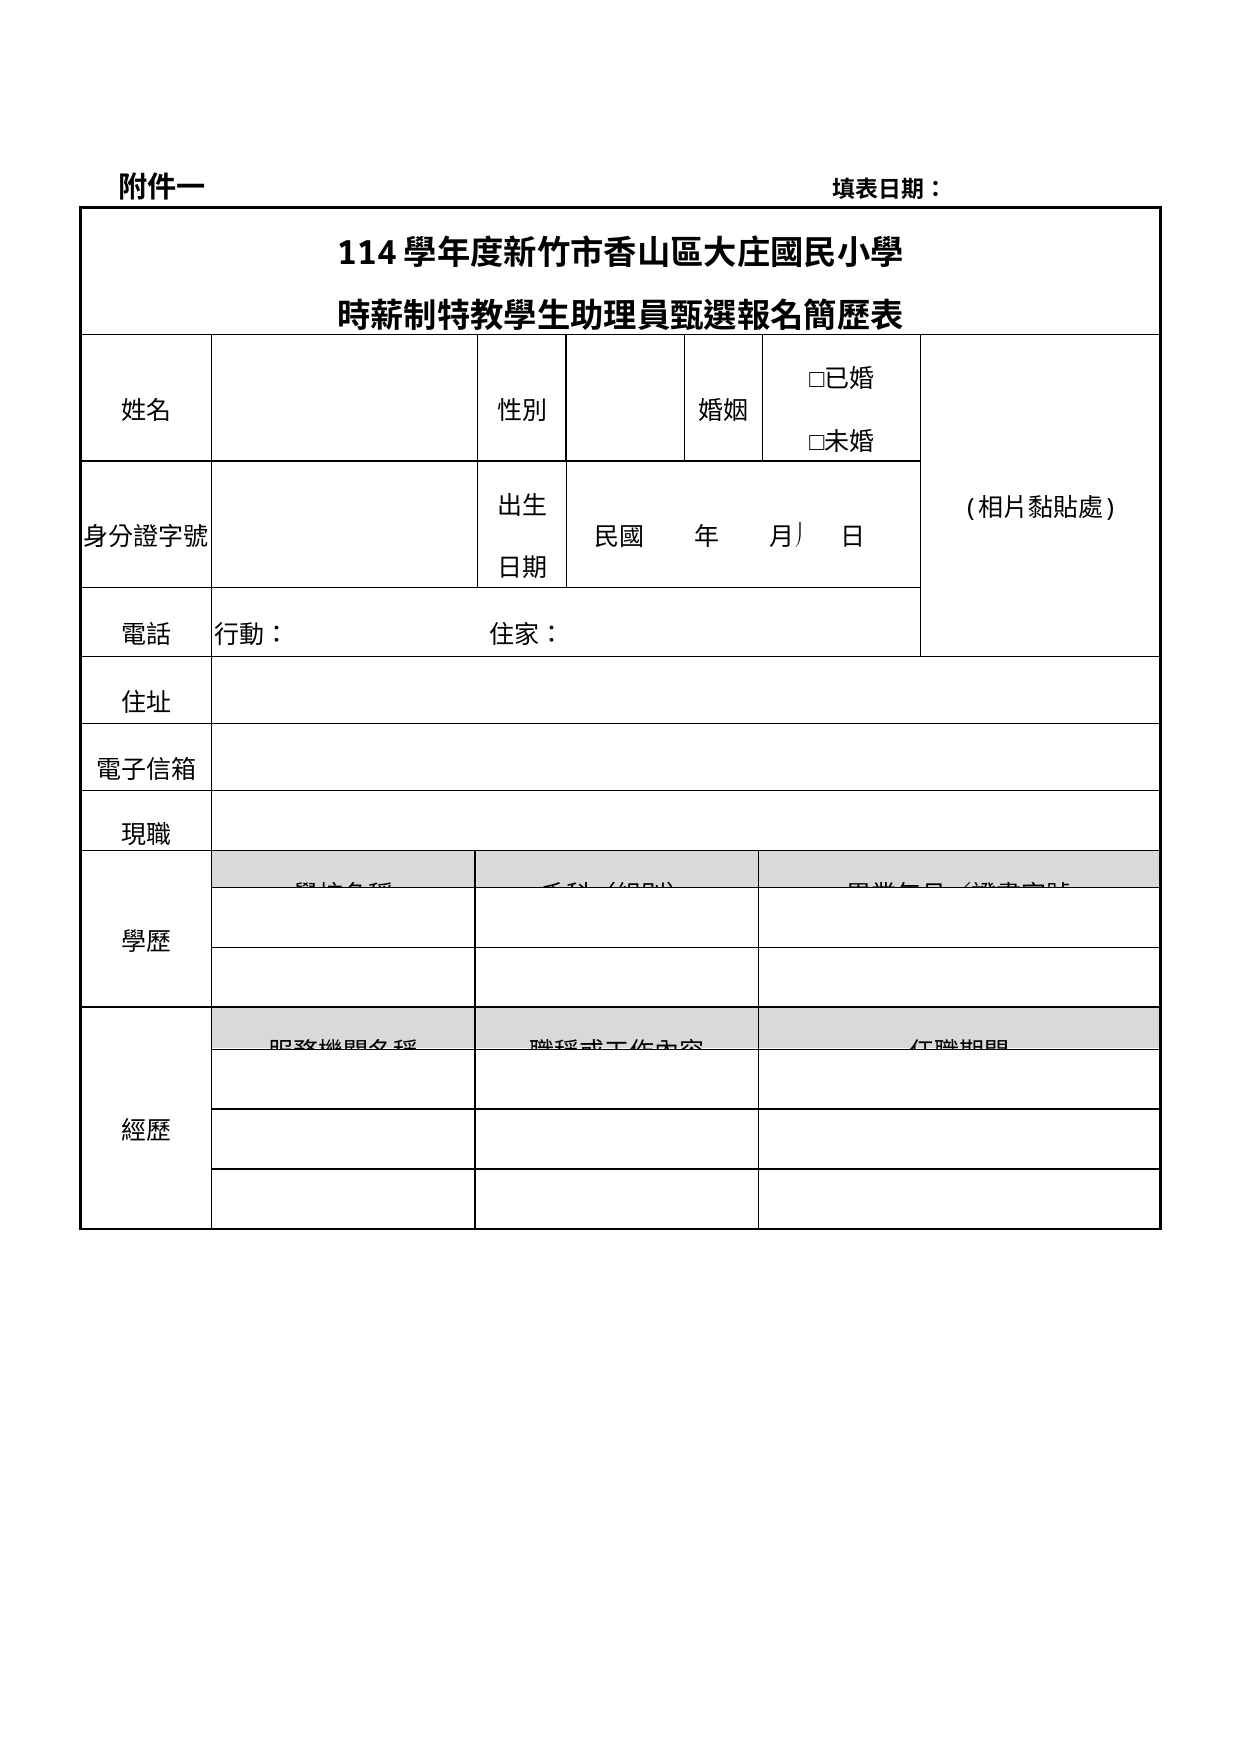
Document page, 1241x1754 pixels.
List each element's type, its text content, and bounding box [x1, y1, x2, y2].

table_cell 出生 日期 [478, 462, 566, 587]
table_header 114學年度新竹市香山區大庄國民小學 時薪制特教學生助理員甄選報名簡歷表 [82, 209, 1159, 334]
table_cell [212, 462, 477, 587]
table_cell [476, 1110, 758, 1168]
table_cell [212, 791, 1159, 849]
table_cell 職稱或工作內容 [476, 1008, 758, 1048]
table_cell [212, 657, 1159, 723]
table_cell [759, 888, 1159, 946]
table_cell 現職 [82, 791, 211, 849]
table_cell 畢業年月／證書字號 [759, 851, 1159, 887]
table_cell [476, 1170, 758, 1228]
table_cell 系科（組別） [476, 851, 758, 887]
table_cell 身分證字號 [82, 462, 211, 587]
text 附件一 填表日期： [118, 143, 1122, 206]
table_cell [212, 335, 477, 460]
table_cell 學歷 [82, 851, 211, 1006]
table_cell 學校名稱 [212, 851, 474, 887]
table_cell (相片黏貼處) [921, 335, 1159, 656]
table_cell □已婚 □未婚 [763, 335, 920, 460]
table_cell [476, 1050, 758, 1108]
table_cell [567, 335, 684, 460]
table_cell [759, 948, 1159, 1006]
table_cell 服務機關名稱 [212, 1008, 474, 1048]
table_cell [212, 948, 474, 1006]
table_cell 行動： 住家： [212, 588, 920, 656]
table_cell 性別 [478, 335, 565, 460]
table_cell [212, 1170, 474, 1228]
table_cell 民國 年 月 日 [567, 462, 920, 587]
table_cell 電話 [82, 588, 211, 656]
table_cell [212, 888, 474, 946]
table_cell 住址 [82, 657, 211, 723]
table_cell 婚姻 [685, 335, 762, 460]
table_cell [759, 1110, 1159, 1168]
table_cell [759, 1050, 1159, 1108]
table_cell [476, 888, 758, 946]
table_cell [212, 724, 1159, 790]
table_cell 電子信箱 [82, 724, 211, 790]
table_cell [212, 1110, 474, 1168]
table_cell 經歷 [82, 1008, 211, 1228]
table_cell [759, 1170, 1159, 1228]
table_cell [476, 948, 758, 1006]
table_cell 姓名 [82, 335, 211, 460]
table_cell [212, 1050, 474, 1108]
table_cell 任職期間 [759, 1008, 1159, 1048]
